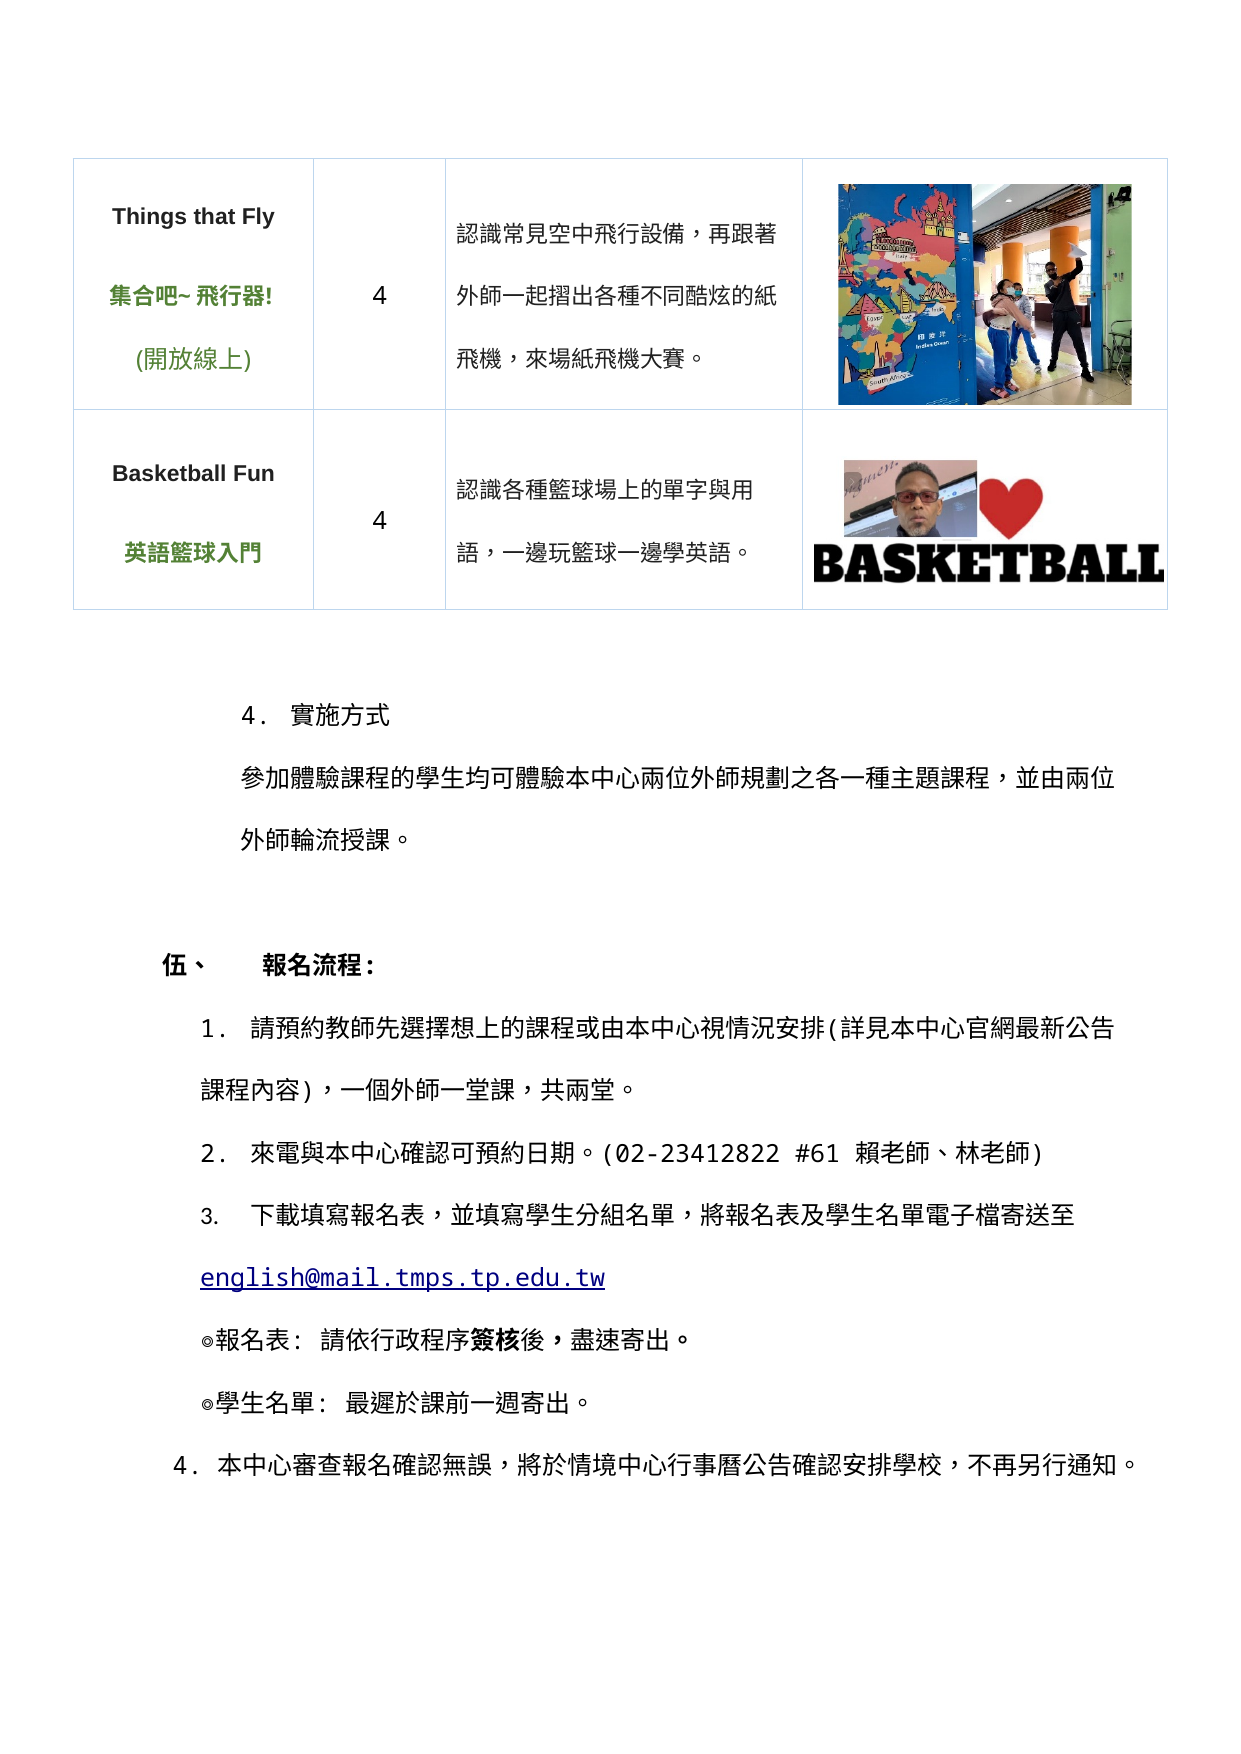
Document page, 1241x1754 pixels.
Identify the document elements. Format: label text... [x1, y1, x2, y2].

table_cell 認識各種籃球場上的單字與用語，一邊玩籃球一邊學英語。 [446, 410, 802, 609]
table_cell 認識常見空中飛行設備，再跟著外師一起摺出各種不同酷炫的紙飛機，來場紙飛機大賽。 [446, 159, 802, 409]
table_cell [803, 159, 1167, 409]
list 下載填寫報名表，並填寫學生分組名單，將報名表及學生名單電子檔寄送至english@mail.tmps.tp.edu.tw [200, 1172, 1128, 1297]
table_cell [803, 410, 1167, 609]
list 來電與本中心確認可預約日期。(02-23412822 #61 賴老師、林老師) [200, 1110, 1128, 1172]
table_cell 4 [314, 410, 445, 609]
text 4. 本中心審查報名確認無誤，將於情境中心行事曆公告確認安排學校，不再另行通知。 [112, 1422, 1128, 1485]
list 請預約教師先選擇想上的課程或由本中心視情況安排(詳見本中心官網最新公告課程內容)，一個外師一堂課，共兩堂。 [200, 985, 1128, 1110]
table_cell Basketball Fun 英語籃球入門 [74, 410, 313, 609]
text ◎學生名單: 最遲於課前一週寄出。 [200, 1360, 1128, 1422]
text ◎報名表: 請依行政程序簽核後，盡速寄出。 [200, 1297, 1128, 1360]
table_cell 4 [314, 159, 445, 409]
list 實施方式 [241, 672, 1128, 735]
list 報名流程: [162, 922, 1128, 985]
table_cell Things that Fly 集合吧~ 飛行器! (開放線上) [74, 159, 313, 409]
text 參加體驗課程的學生均可體驗本中心兩位外師規劃之各一種主題課程，並由兩位外師輪流授課。 [241, 735, 1128, 860]
